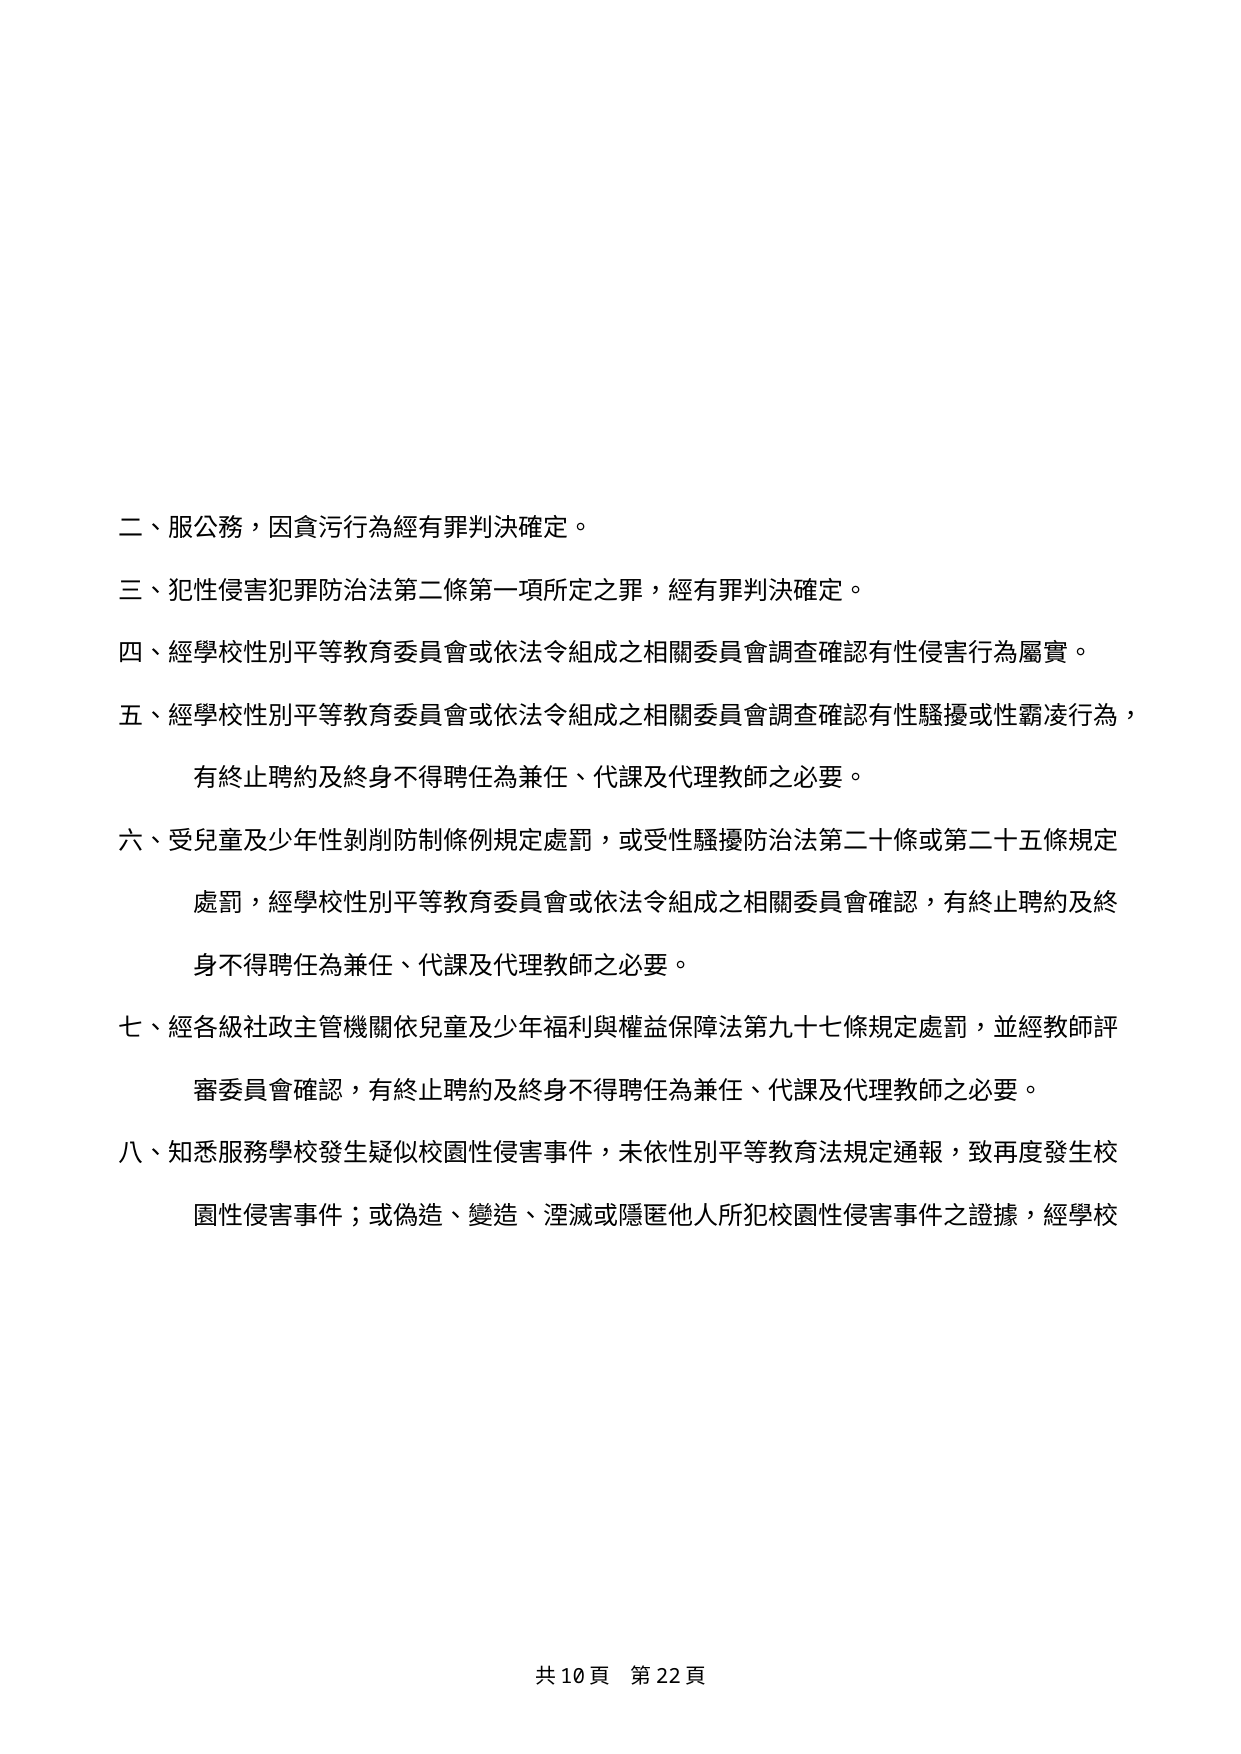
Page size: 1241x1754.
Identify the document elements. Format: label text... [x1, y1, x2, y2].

text 三、犯性侵害犯罪防治法第二條第一項所定之罪，經有罪判決確定。 [118, 547, 1122, 609]
text 七、經各級社政主管機關依兒童及少年福利與權益保障法第九十七條規定處罰，並經教師評審委員會確認，有終止聘約及終身不得聘任為兼任、代課及代理教師之必要。 [118, 984, 1122, 1109]
text 五、經學校性別平等教育委員會或依法令組成之相關委員會調查確認有性騷擾或性霸凌行為，有終止聘約及終身不得聘任為兼任、代課及代理教師之必要。 [118, 672, 1122, 797]
text 八、知悉服務學校發生疑似校園性侵害事件，未依性別平等教育法規定通報，致再度發生校園性侵害事件；或偽造、變造、湮滅或隱匿他人所犯校園性侵害事件之證據，經學校 [118, 1109, 1122, 1234]
text 二、服公務，因貪污行為經有罪判決確定。 [118, 484, 1122, 547]
text 六、受兒童及少年性剝削防制條例規定處罰，或受性騷擾防治法第二十條或第二十五條規定處罰，經學校性別平等教育委員會或依法令組成之相關委員會確認，有終止聘約及終身不得聘任為兼任、代課及代理教師之必要。 [118, 797, 1122, 984]
text 四、經學校性別平等教育委員會或依法令組成之相關委員會調查確認有性侵害行為屬實。 [118, 609, 1122, 672]
